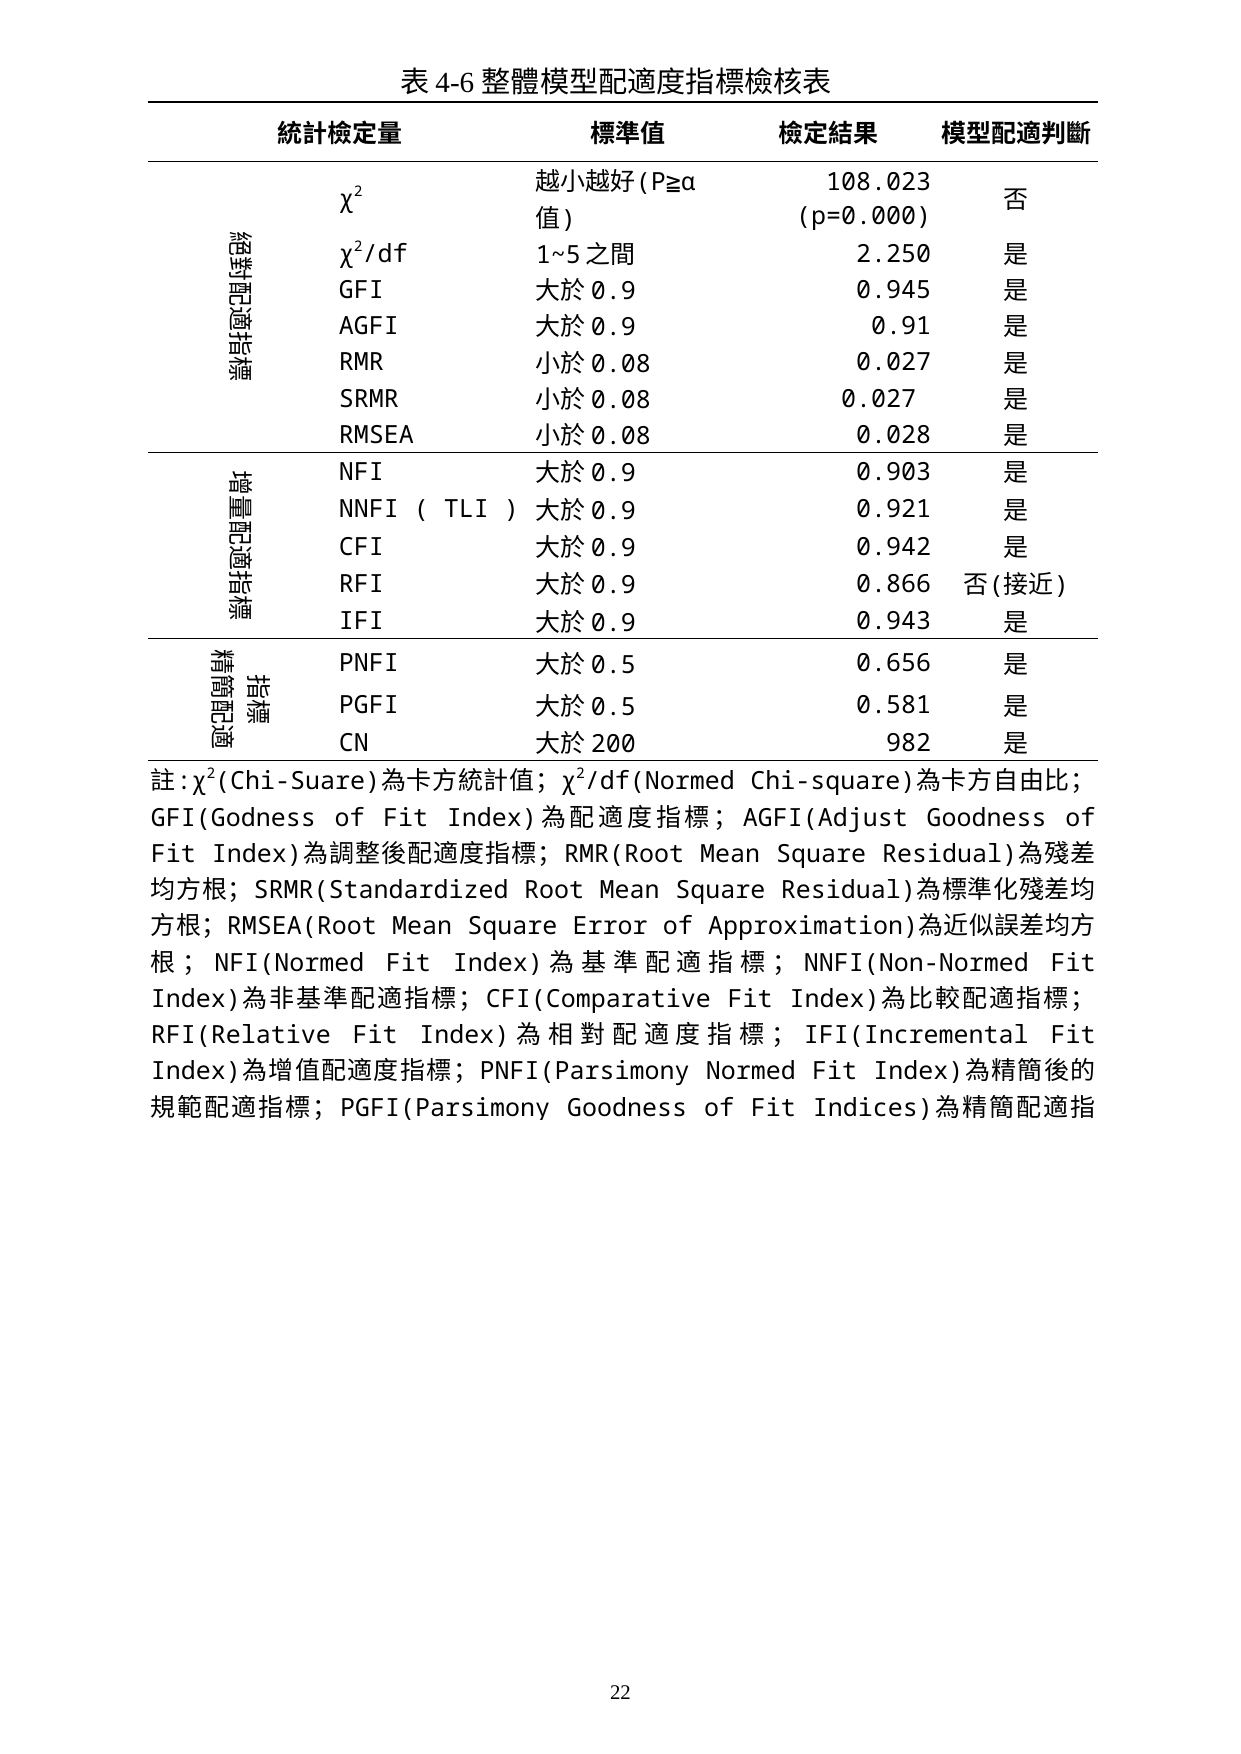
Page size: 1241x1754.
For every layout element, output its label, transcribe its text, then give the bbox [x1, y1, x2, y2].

table_cell 是 [934, 489, 1098, 526]
table_cell 否 [934, 162, 1098, 234]
table_cell 模型配適判斷 [934, 103, 1098, 161]
table_cell 小於0.08 [533, 379, 723, 416]
table_cell 大於0.9 [533, 489, 723, 526]
table_cell χ2 [336, 162, 533, 234]
table_header 表4-6 整體模型配適度指標檢核表 [148, 59, 1098, 101]
table_cell 是 [934, 639, 1098, 685]
table_cell 是 [934, 416, 1098, 452]
table_cell 是 [934, 685, 1098, 722]
table_cell 是 [934, 234, 1098, 271]
table_cell 是 [934, 307, 1098, 343]
table_cell 0.903 [723, 453, 934, 489]
table_cell 越小越好(P≧α值) [533, 162, 723, 234]
table_cell χ2/df [336, 234, 533, 271]
table_cell 精簡配適指標 [148, 639, 336, 760]
table_cell 是 [934, 271, 1098, 307]
table_cell RMR [336, 343, 533, 379]
table_cell 大於0.5 [533, 639, 723, 685]
table_cell 大於0.9 [533, 601, 723, 638]
table_cell 大於0.9 [533, 453, 723, 489]
table_cell 絕對配適指標 [148, 162, 336, 452]
table_cell 是 [934, 453, 1098, 489]
table_cell 增量配適指標 [148, 453, 336, 638]
table_cell 0.027 [723, 343, 934, 379]
table_cell 0.656 [723, 639, 934, 685]
table_cell 0.91 [723, 307, 934, 343]
table_cell NNFI ( TLI ) [336, 489, 533, 526]
table_cell RMSEA [336, 416, 533, 452]
table_cell IFI [336, 601, 533, 638]
table_cell NFI [336, 453, 533, 489]
table_cell 是 [934, 723, 1098, 760]
table_cell 大於0.9 [533, 307, 723, 343]
table_cell PGFI [336, 685, 533, 722]
table_cell 是 [934, 379, 1098, 416]
table_cell 2.250 [723, 234, 934, 271]
table_cell 0.921 [723, 489, 934, 526]
table_cell 註:χ2(Chi-Suare)為卡方統計值；χ2/df(Normed Chi-square)為卡方自由比；GFI(Godness of Fit Index)為配適度指標；AGFI(Adjust Goodness of Fit Index)為調整後配適度指標；RMR(Root Mean Square Residual)為殘差均方根；SRMR(Standardized Root Mean Square Residual)為標準化殘差均方根；RMSEA(Root Mean Square Error of Approximation)為近似誤差均方根；NFI(Normed Fit Index)為基準配適指標；NNFI(Non-Normed Fit Index)為非基準配適指標；CFI(Comparative Fit Index)為比較配適指標；RFI(Relative Fit Index)為相對配適度指標；IFI(Incremental Fit Index)為增值配適度指標；PNFI(Parsimony Normed Fit Index)為精簡後的規範配適指標；PGFI(Parsimony Goodness of Fit Indices)為精簡配適指標；CN值為臨界樣本數。 [148, 761, 1098, 1120]
table_cell 0.581 [723, 685, 934, 722]
table_cell 檢定結果 [723, 103, 934, 161]
table_cell 大於0.5 [533, 685, 723, 722]
table_cell PNFI [336, 639, 533, 685]
table_cell 982 [723, 723, 934, 760]
table_cell GFI [336, 271, 533, 307]
table_cell 標準值 [533, 103, 723, 161]
table_cell RFI [336, 564, 533, 601]
table_cell 大於0.9 [533, 564, 723, 601]
table_cell 是 [934, 343, 1098, 379]
table_cell 0.028 [723, 416, 934, 452]
table_cell 小於0.08 [533, 416, 723, 452]
table_cell 大於200 [533, 723, 723, 760]
table_cell CFI [336, 526, 533, 564]
table_cell 0.027 [723, 379, 934, 416]
table_cell 大於0.9 [533, 271, 723, 307]
table_cell 1~5之間 [533, 234, 723, 271]
table_cell 0.942 [723, 526, 934, 564]
table_cell 108.023 (p=0.000) [723, 162, 934, 234]
table_cell 統計檢定量 [148, 103, 533, 161]
table_cell CN [336, 723, 533, 760]
table_cell 是 [934, 526, 1098, 564]
table_cell 0.866 [723, 564, 934, 601]
table_cell 否(接近) [934, 564, 1098, 601]
table_cell 是 [934, 601, 1098, 638]
table_cell 小於0.08 [533, 343, 723, 379]
table_cell 大於0.9 [533, 526, 723, 564]
table_cell AGFI [336, 307, 533, 343]
table_cell SRMR [336, 379, 533, 416]
table_cell 0.943 [723, 601, 934, 638]
table_cell 0.945 [723, 271, 934, 307]
